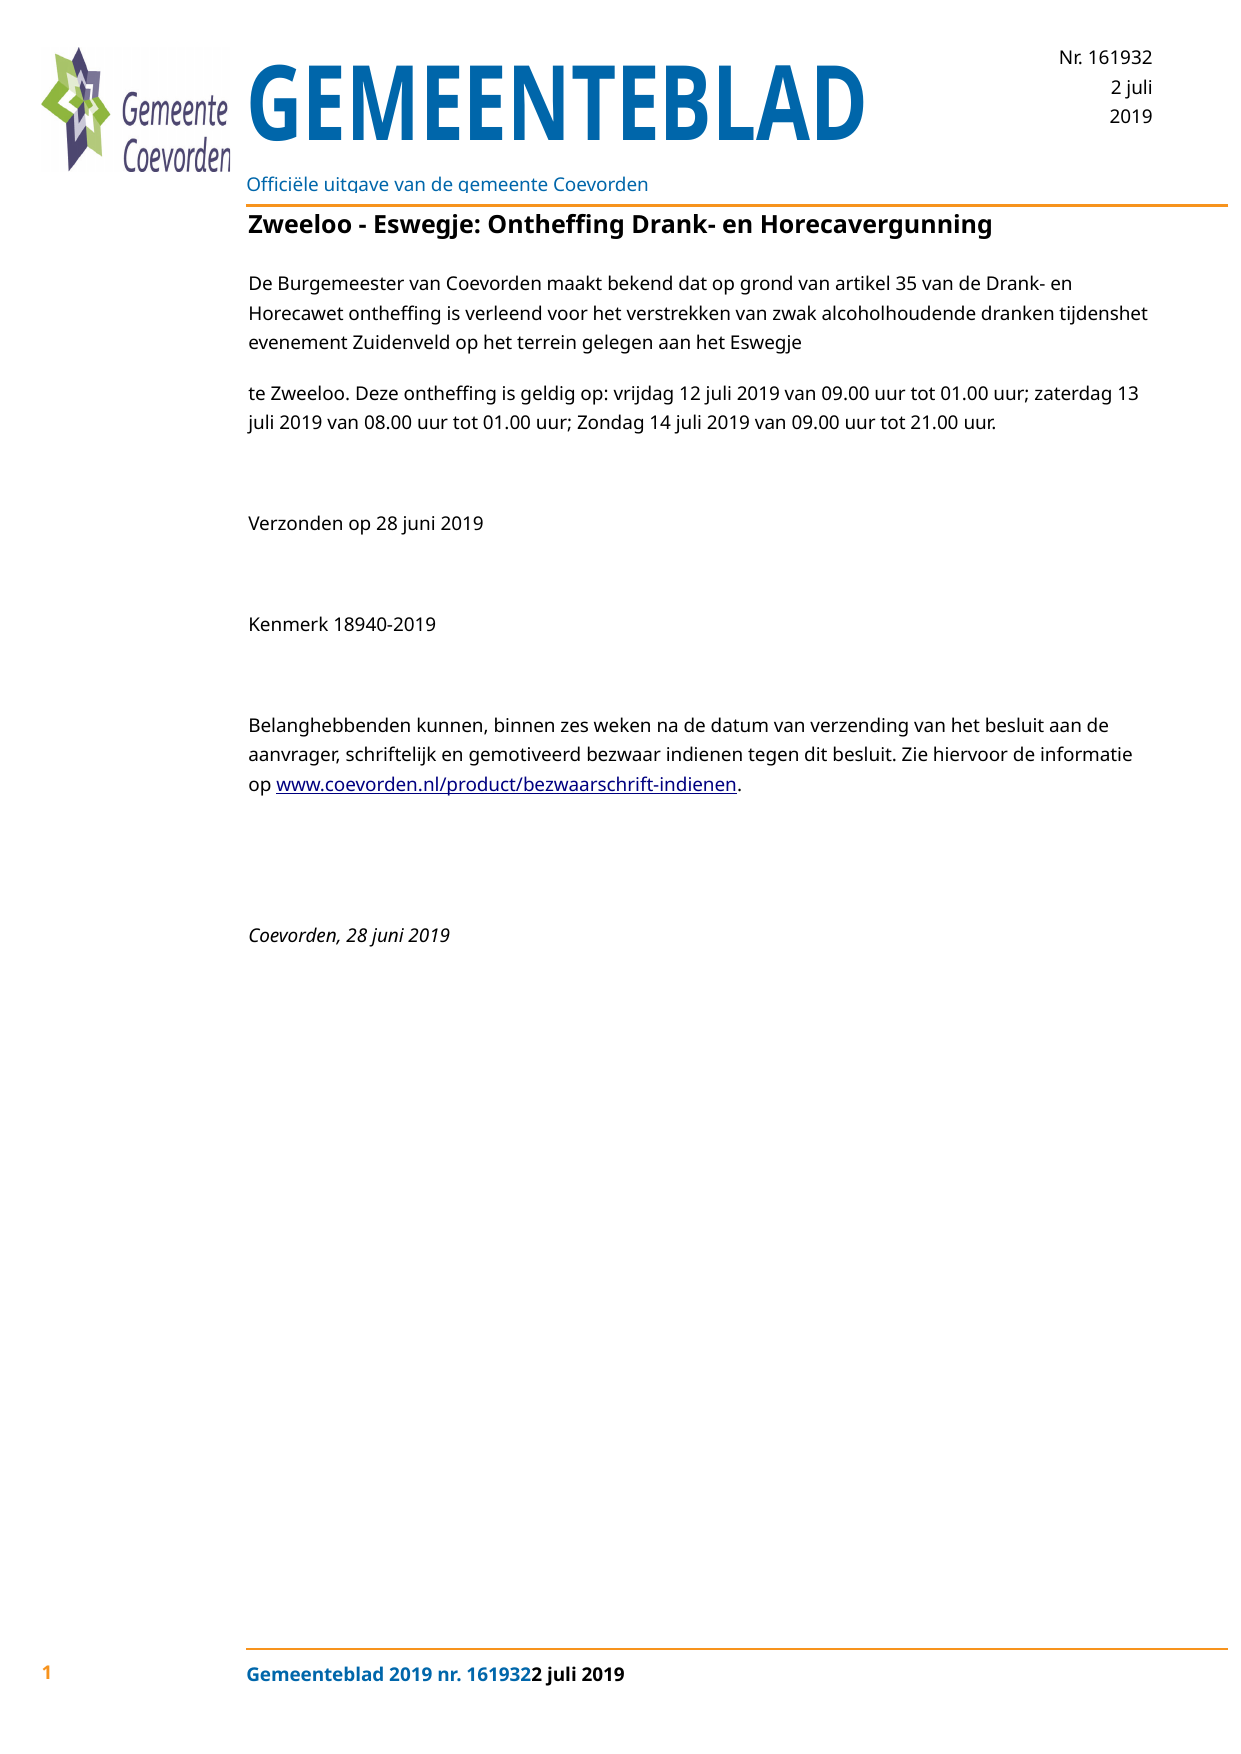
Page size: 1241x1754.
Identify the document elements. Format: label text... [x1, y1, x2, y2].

text Verzonden op 28 juni 2019 [248, 510, 1152, 536]
text Belanghebbenden kunnen, binnen zes weken na de datum van verzending van het besluit aan de aanvrager, schriftelijk en gemotiveerd bezwaar indienen tegen dit besluit. Zie hiervoor de informatie op www.coevorden.nl/product/bezwaarschrift-indienen. [248, 712, 1152, 797]
text Coevorden, 28 juni 2019 [248, 922, 1152, 948]
picture [41, 47, 231, 172]
text te Zweeloo. Deze ontheffing is geldig op: vrijdag 12 juli 2019 van 09.00 uur tot 01.00 uur; zaterdag 13 juli 2019 van 08.00 uur tot 01.00 uur; Zondag 14 juli 2019 van 09.00 uur tot 21.00 uur. [248, 380, 1152, 435]
text De Burgemeester van Coevorden maakt bekend dat op grond van artikel 35 van de Drank- en Horecawet ontheffing is verleend voor het verstrekken van zwak alcoholhoudende dranken tijdenshet evenement Zuidenveld op het terrein gelegen aan het Eswegje [248, 270, 1152, 355]
text Kenmerk 18940-2019 [248, 611, 1152, 637]
text Zweeloo - Eswegje: Ontheffing Drank- en Horecavergunning [248, 207, 1152, 241]
